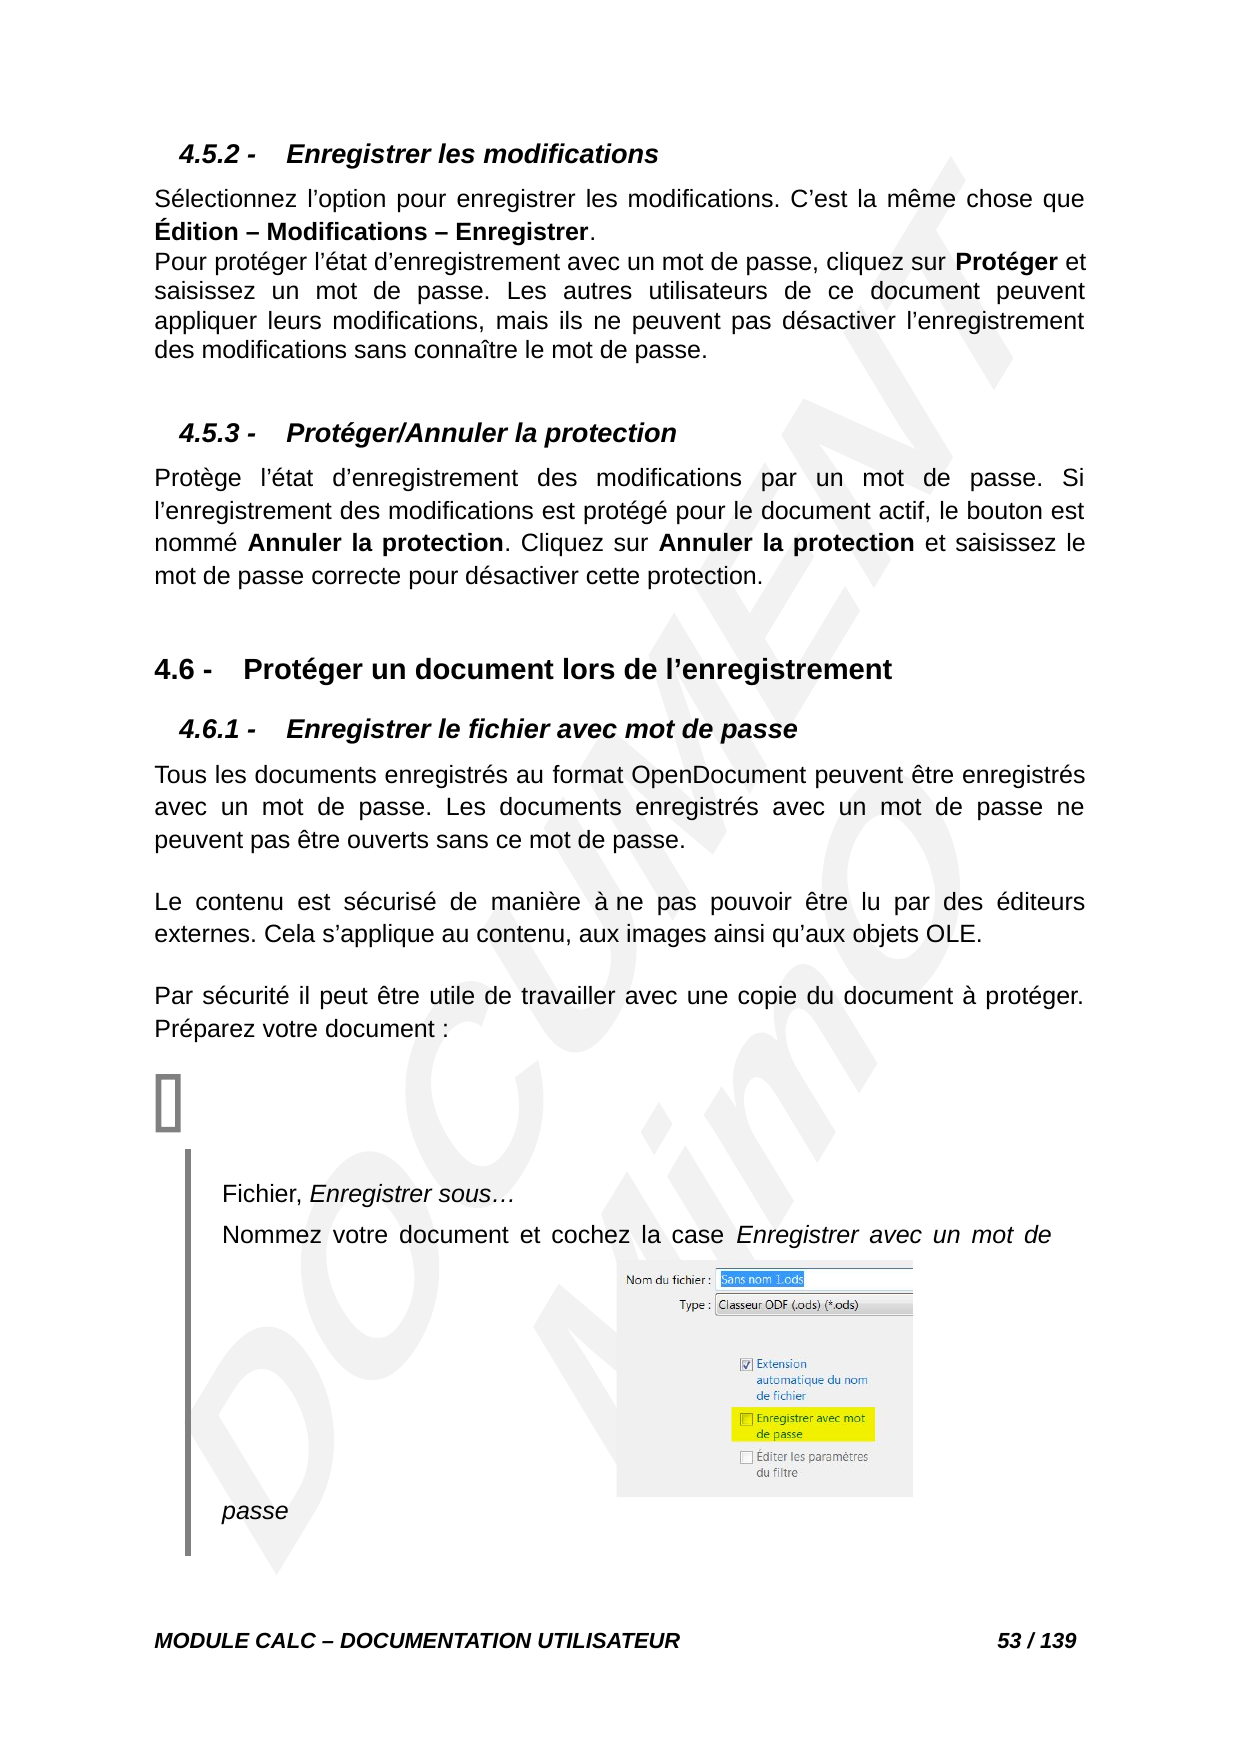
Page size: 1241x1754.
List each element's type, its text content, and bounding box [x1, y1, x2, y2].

text Tous les documents enregistrés au format OpenDocument peuvent être enregistrés avec un mot de passe. Les documents enregistrés avec un mot de passe ne peuvent pas être ouverts sans ce mot de passe. [154, 757, 1086, 855]
text Fichier, Enregistrer sous… [191, 1149, 1086, 1189]
text Protège l’état d’enregistrement des modifications par un mot de passe. Si l’enregistrement des modifications est protégé pour le document actif, le bouton est nommé Annuler la protection. Cliquez sur Annuler la protection et saisissez le mot de passe correcte pour désactiver cette protection. [154, 461, 1086, 591]
text Sélectionnez l’option pour enregistrer les modifications. C’est la même chose que Édition – Modifications – Enregistrer. [154, 182, 1086, 247]
text Le contenu est sécurisé de manière à ne pas pouvoir être lu par des éditeurs externes. Cela s’applique au contenu, aux images ainsi qu’aux objets OLE. [154, 884, 1086, 949]
text Par sécurité il peut être utile de travailler avec une copie du document à protéger. Préparez votre document : [154, 979, 1086, 1044]
subtitle Protéger un document lors de l’enregistrement [154, 653, 1086, 685]
picture [616, 1260, 913, 1497]
subtitle Enregistrer les modifications [179, 139, 1086, 169]
text 8 [154, 1073, 1086, 1149]
text Nommez votre document et cochez la case Enregistrer avec un mot de passe [191, 1189, 1086, 1556]
text Pour protéger l’état d’enregistrement avec un mot de passe, cliquez sur Protéger et saisissez un mot de passe. Les autres utilisateurs de ce document peuvent appliquer leurs modifications, mais ils ne peuvent pas désactiver l’enregistrement des modifications sans connaître le mot de passe. [154, 247, 1086, 365]
subtitle Protéger/Annuler la protection [179, 418, 1086, 448]
subtitle Enregistrer le fichier avec mot de passe [179, 714, 1086, 745]
